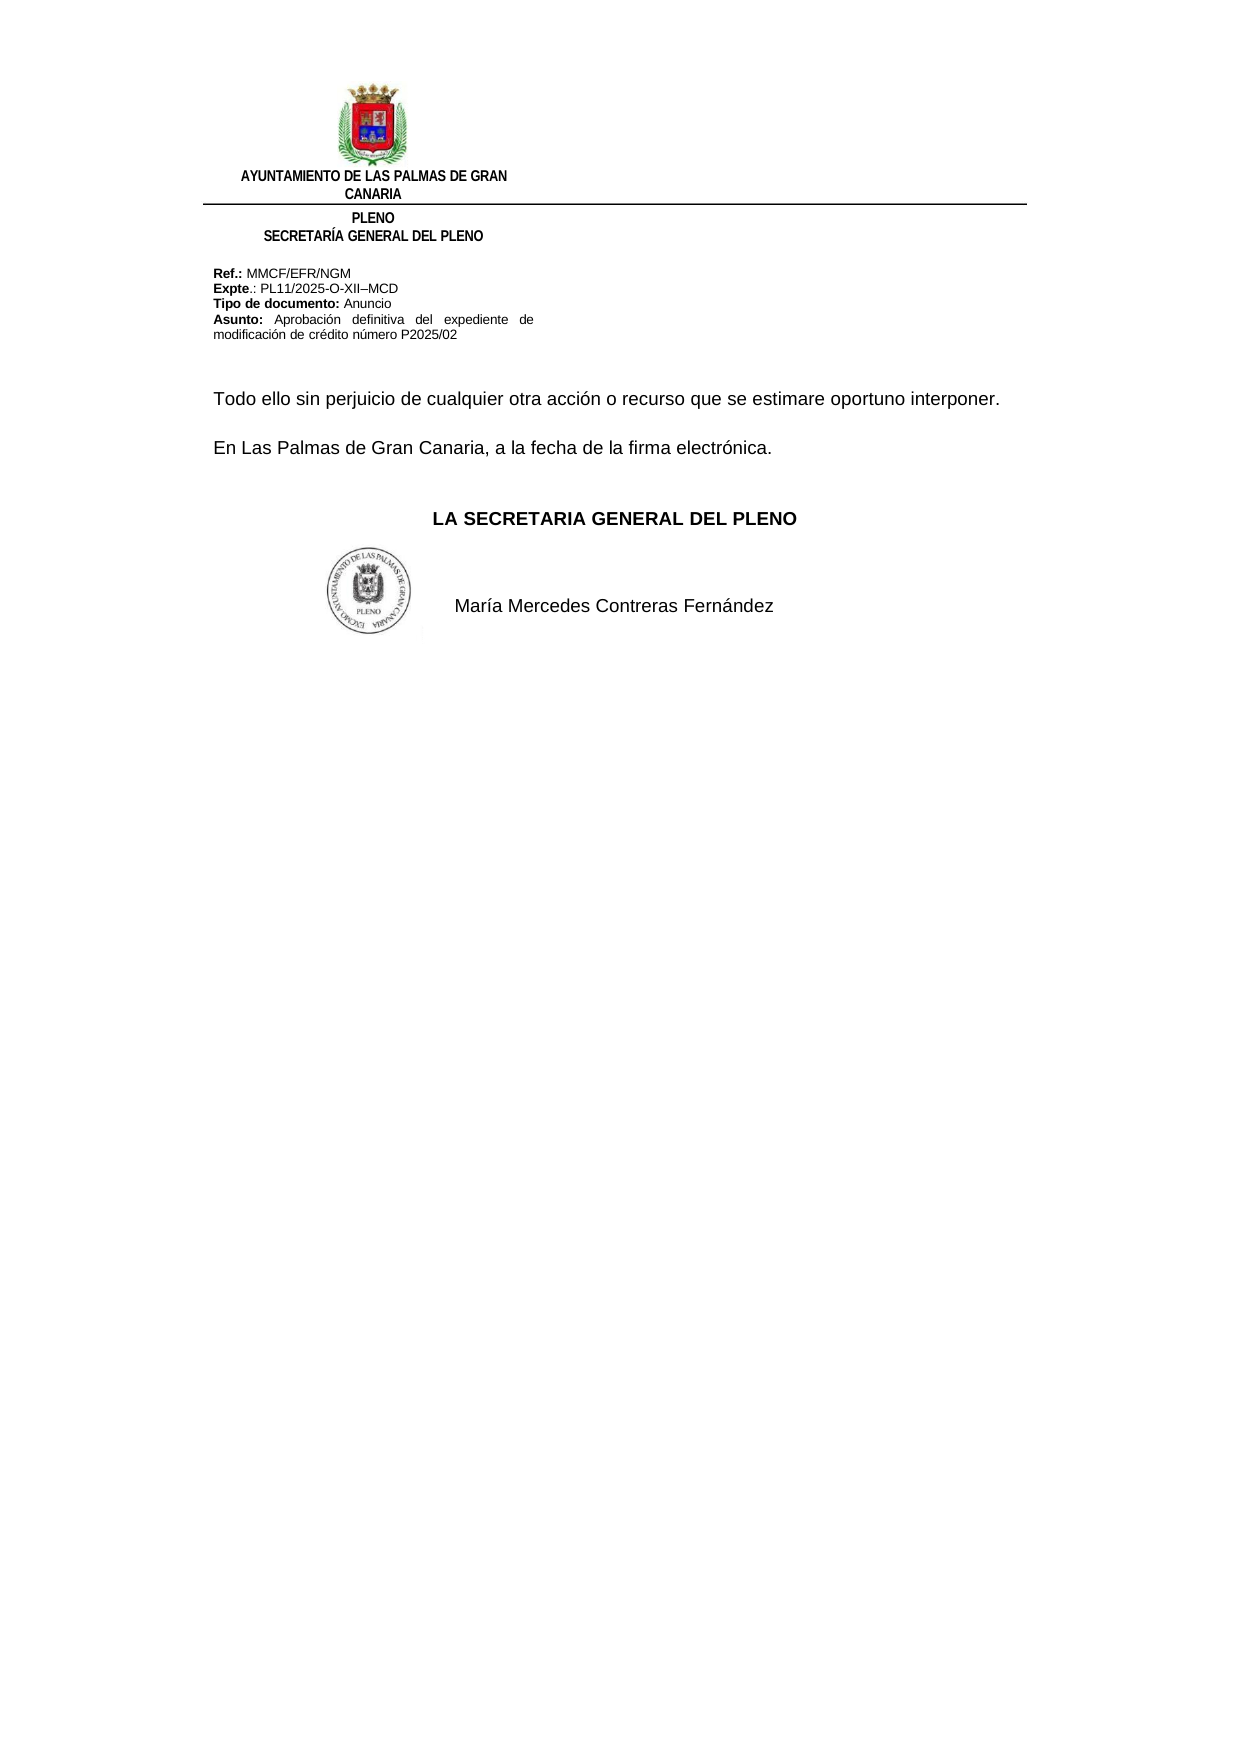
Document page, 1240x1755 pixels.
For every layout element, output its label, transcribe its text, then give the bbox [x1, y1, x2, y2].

text Asunto: Aprobación definitiva del expediente de modificación de crédito número P2025/02 [213, 312, 537, 343]
text Ref.: MMCF/EFR/NGM [213, 266, 1229, 281]
text AYUNTAMIENTO DE LAS PALMAS DE GRAN CANARIA [241, 168, 1229, 203]
text PLENO [352, 209, 1229, 227]
text Todo ello sin perjuicio de cualquier otra acción o recurso que se estimare oportuno interponer. [213, 388, 1229, 410]
text Expte.: PL11/2025-O-XII–MCD Tipo de documento: Anuncio [213, 281, 401, 312]
text María Mercedes Contreras Fernández [454, 595, 1229, 617]
text LA SECRETARIA GENERAL DEL PLENO [432, 508, 1229, 530]
text En Las Palmas de Gran Canaria, a la fecha de la firma electrónica. [213, 437, 1229, 459]
text SECRETARÍA GENERAL DEL PLENO [263, 227, 1229, 246]
